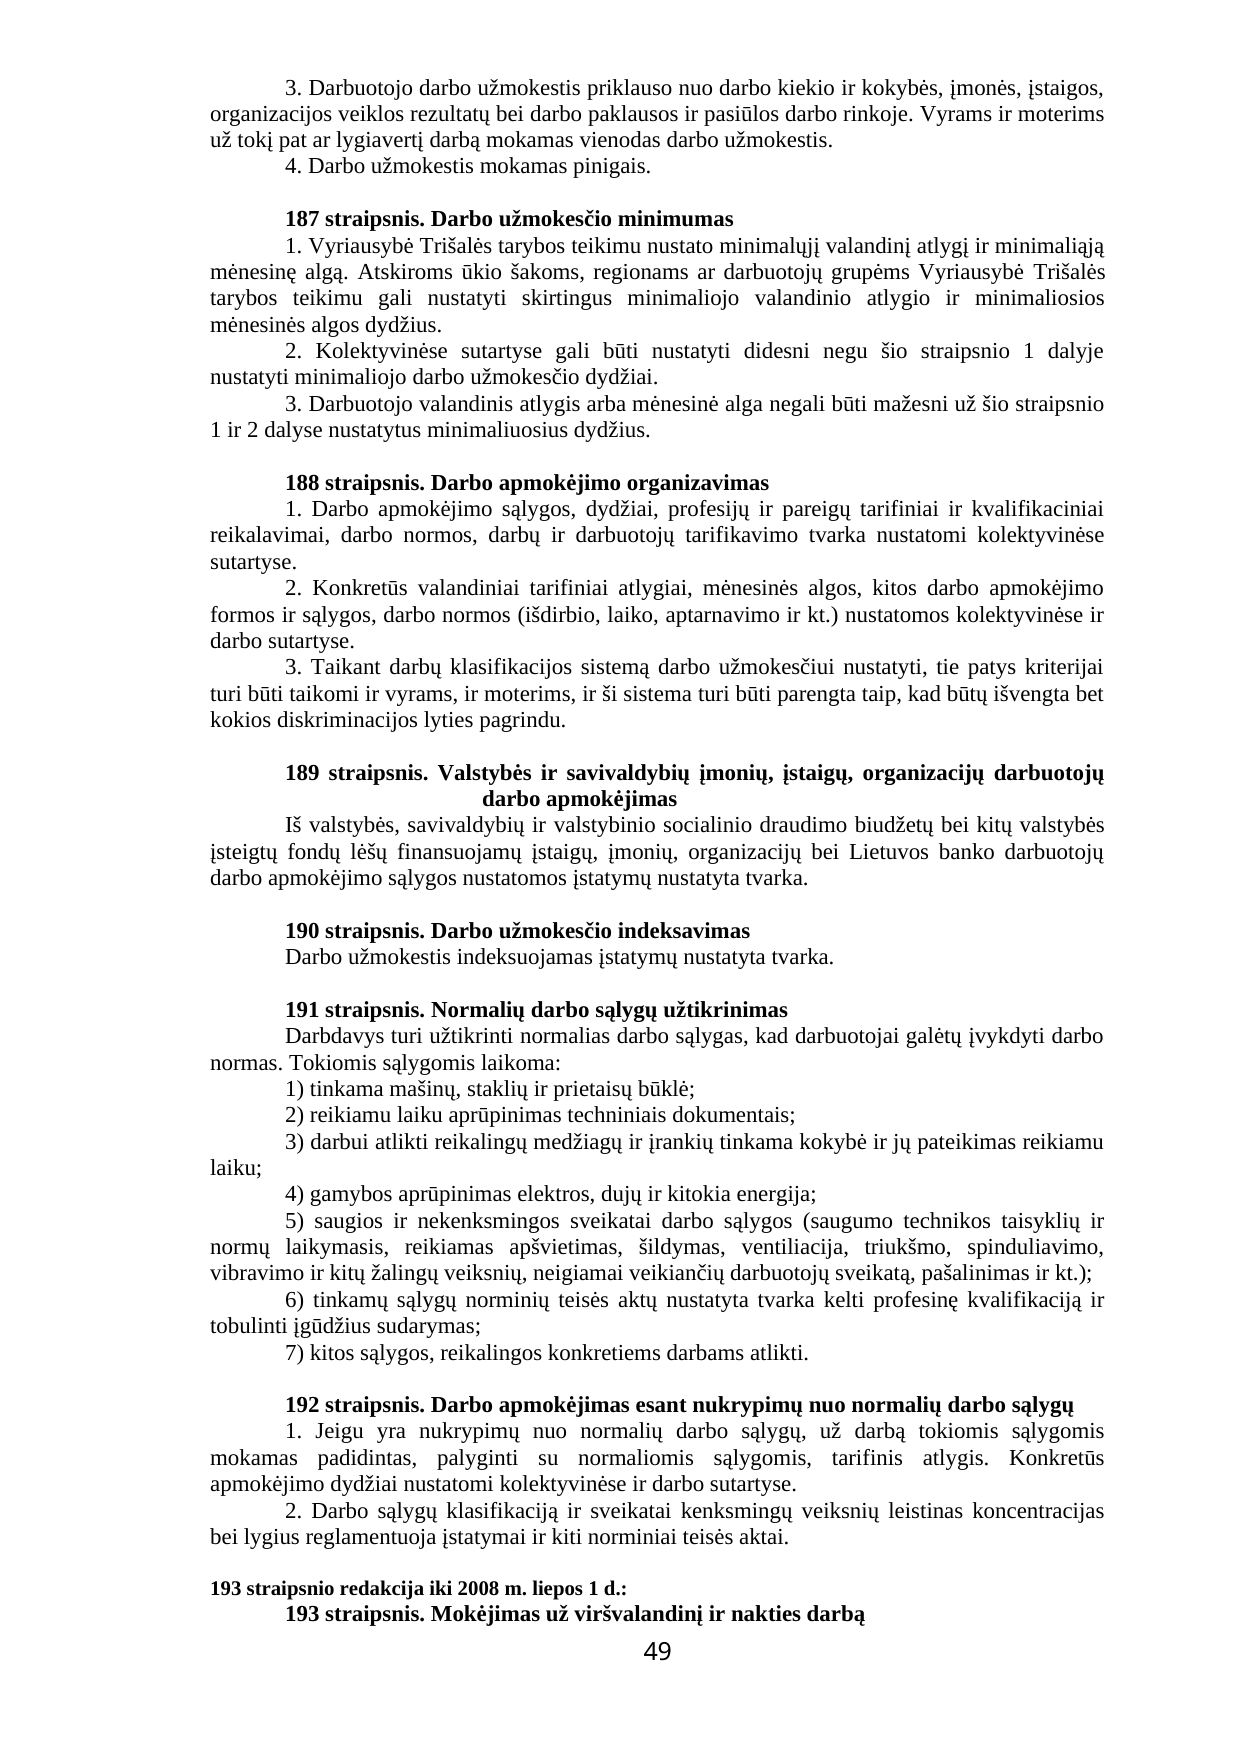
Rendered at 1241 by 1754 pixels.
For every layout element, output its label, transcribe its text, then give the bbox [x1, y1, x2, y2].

text 2. Kolektyvinėse sutartyse gali būti nustatyti didesni negu šio straipsnio 1 dalyje nustatyti minimaliojo darbo užmokesčio dydžiai. [210, 337, 1106, 390]
text 1. Vyriausybė Trišalės tarybos teikimu nustato minimalųjį valandinį atlygį ir minimaliąją mėnesinę algą. Atskiroms ūkio šakoms, regionams ar darbuotojų grupėms Vyriausybė trišalės tarybos teikimu gali nustatyti skirtingus minimaliojo valandinio atlygio ir minimaliosios mėnesinės algos dydžius. [210, 232, 1106, 337]
text 3. Darbuotojo valandinis atlygis arba mėnesinė alga negali būti mažesni už šio straipsnio 1 ir 2 dalyse nustatytus minimaliuosius dydžius. [210, 390, 1106, 442]
text 189 straipsnis. Valstybės ir savivaldybių įmonių, įstaigų, organizacijų darbuotojų darbo apmokėjimas [285, 759, 1106, 811]
text Iš valstybės, savivaldybių ir valstybinio socialinio draudimo biudžetų bei kitų valstybės įsteigtų fondų lėšų finansuojamų įstaigų, įmonių, organizacijų bei Lietuvos banko darbuotojų darbo apmokėjimo sąlygos nustatomos įstatymų nustatyta tvarka. [210, 811, 1106, 891]
text 3. Darbuotojo darbo užmokestis priklauso nuo darbo kiekio ir kokybės, įmonės, įstaigos, organizacijos veiklos rezultatų bei darbo paklausos ir pasiūlos darbo rinkoje. Vyrams ir moterims už tokį pat ar lygiavertį darbą mokamas vienodas darbo užmokestis. [210, 73, 1106, 153]
text 3. Taikant darbų klasifikacijos sistemą darbo užmokesčiui nustatyti, tie patys kriterijai turi būti taikomi ir vyrams, ir moterims, ir ši sistema turi būti parengta taip, kad būtų išvengta bet kokios diskriminacijos lyties pagrindu. [210, 653, 1106, 732]
text 1. Darbo apmokėjimo sąlygos, dydžiai, profesijų ir pareigų tarifiniai ir kvalifikaciniai reikalavimai, darbo normos, darbų ir darbuotojų tarifikavimo tvarka nustatomi kolektyvinėse sutartyse. [210, 495, 1106, 574]
text 193 straipsnio redakcija iki 2008 m. liepos 1 d.: [210, 1576, 1106, 1600]
text 1) tinkama mašinų, staklių ir prietaisų būklė; [210, 1075, 1106, 1101]
text 193 straipsnis. Mokėjimas už viršvalandinį ir nakties darbą [210, 1600, 1106, 1626]
text Darbo užmokestis indeksuojamas įstatymų nustatyta tvarka. [210, 943, 1106, 969]
text 187 straipsnis. Darbo užmokesčio minimumas [210, 205, 1106, 232]
text Darbdavys turi užtikrinti normalias darbo sąlygas, kad darbuotojai galėtų įvykdyti darbo normas. Tokiomis sąlygomis laikoma: [210, 1022, 1106, 1075]
text 190 straipsnis. Darbo užmokesčio indeksavimas [210, 917, 1106, 943]
text 191 straipsnis. normalių darbo sąlygų užtikrinimas [210, 996, 1106, 1022]
text 192 straipsnis. Darbo apmokėjimas esant nukrypimų nuo normalių darbo sąlygų [285, 1391, 1106, 1418]
text 3) darbui atlikti reikalingų medžiagų ir įrankių tinkama kokybė ir jų pateikimas reikiamu laiku; [210, 1128, 1106, 1180]
text 2. Konkretūs valandiniai tarifiniai atlygiai, mėnesinės algos, kitos darbo apmokėjimo formos ir sąlygos, darbo normos (išdirbio, laiko, aptarnavimo ir kt.) nustatomos kolektyvinėse ir darbo sutartyse. [210, 574, 1106, 653]
text 188 straipsnis. Darbo apmokėjimo organizavimas [210, 469, 1106, 495]
text 4) gamybos aprūpinimas elektros, dujų ir kitokia energija; [210, 1180, 1106, 1207]
text 2. Darbo sąlygų klasifikaciją ir sveikatai kenksmingų veiksnių leistinas koncentracijas bei lygius reglamentuoja įstatymai ir kiti norminiai teisės aktai. [210, 1497, 1106, 1549]
text 7) kitos sąlygos, reikalingos konkretiems darbams atlikti. [210, 1338, 1106, 1365]
text 4. Darbo užmokestis mokamas pinigais. [210, 153, 1106, 179]
text 6) tinkamų sąlygų norminių teisės aktų nustatyta tvarka kelti profesinę kvalifikaciją ir tobulinti įgūdžius sudarymas; [210, 1286, 1106, 1338]
text 5) saugios ir nekenksmingos sveikatai darbo sąlygos (saugumo technikos taisyklių ir normų laikymasis, reikiamas apšvietimas, šildymas, ventiliacija, triukšmo, spinduliavimo, vibravimo ir kitų žalingų veiksnių, neigiamai veikiančių darbuotojų sveikatą, pašalinimas ir kt.); [210, 1207, 1106, 1286]
text 2) reikiamu laiku aprūpinimas techniniais dokumentais; [210, 1101, 1106, 1128]
text 1. Jeigu yra nukrypimų nuo normalių darbo sąlygų, už darbą tokiomis sąlygomis mokamas padidintas, palyginti su normaliomis sąlygomis, tarifinis atlygis. Konkretūs apmokėjimo dydžiai nustatomi kolektyvinėse ir darbo sutartyse. [210, 1418, 1106, 1497]
